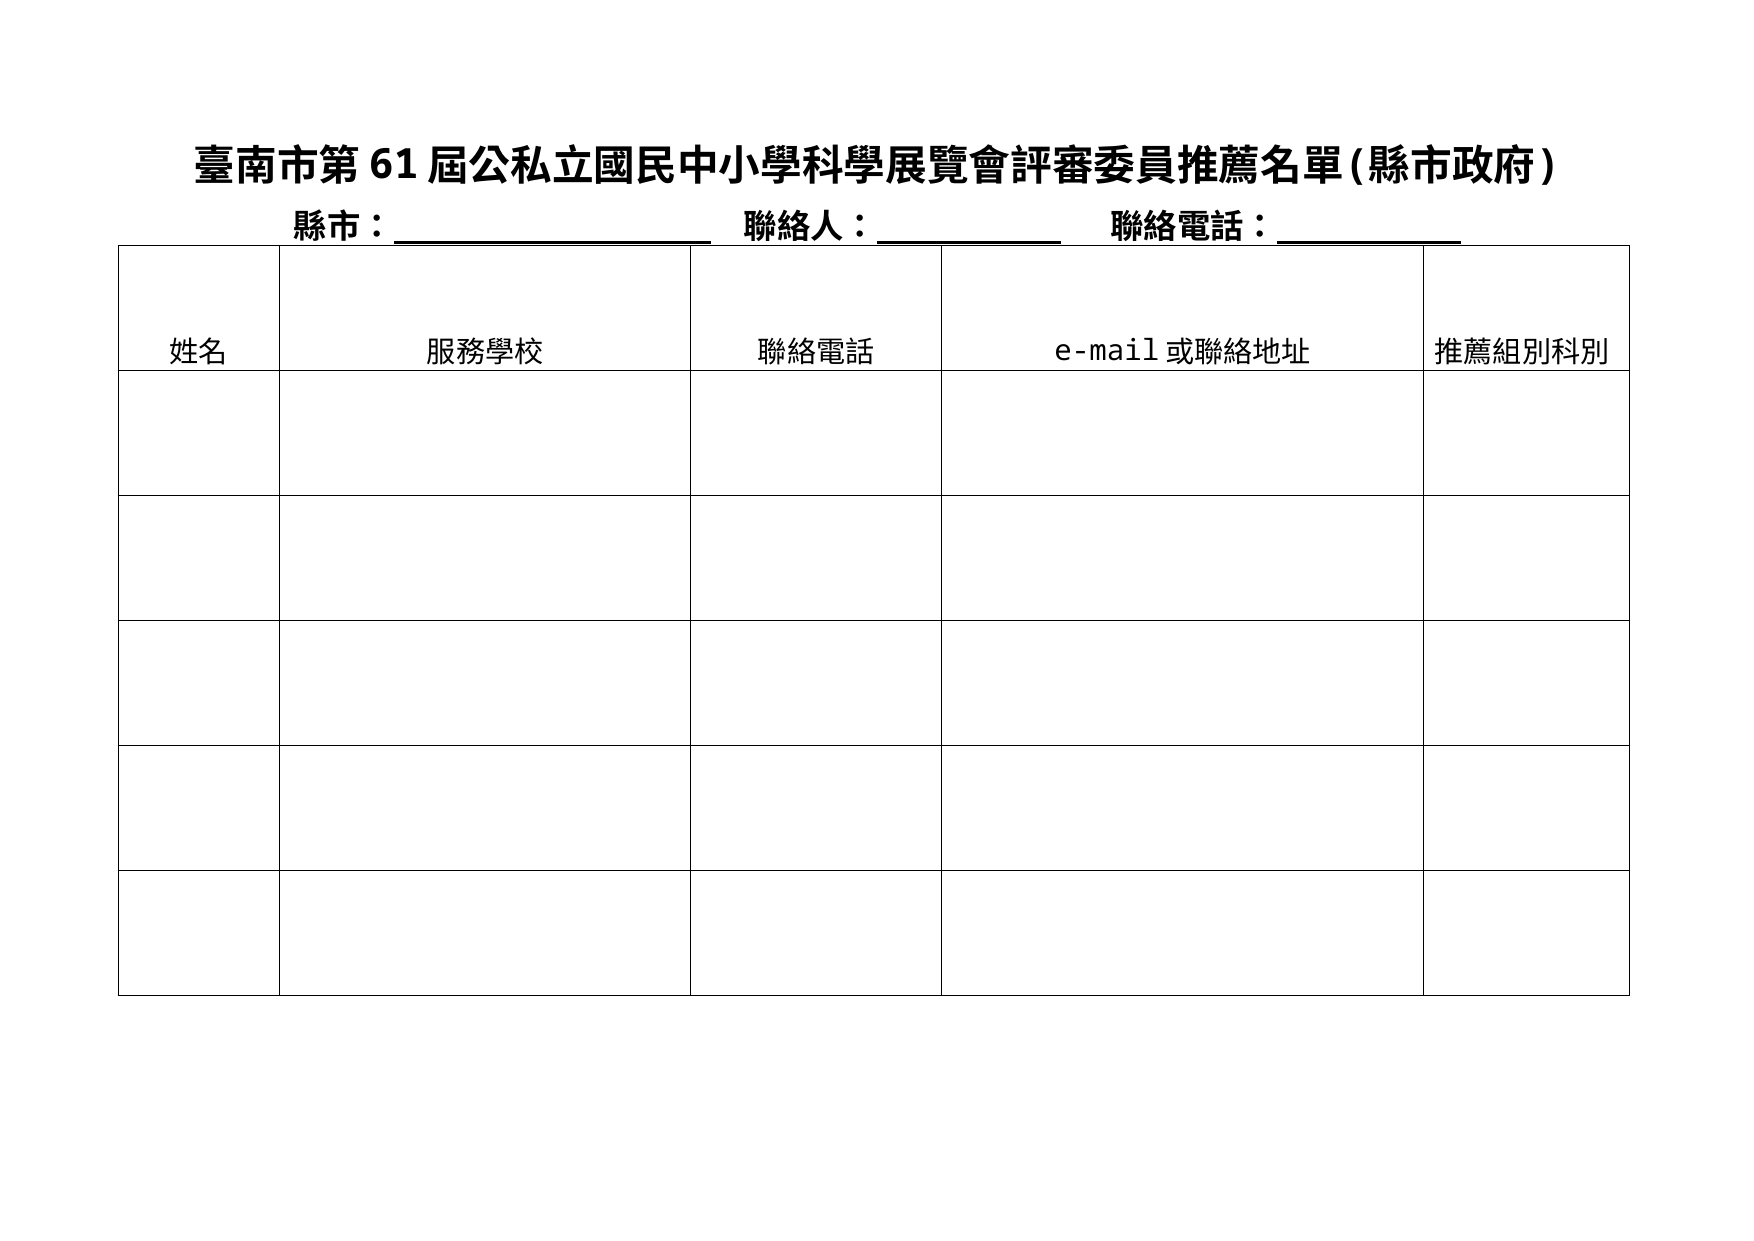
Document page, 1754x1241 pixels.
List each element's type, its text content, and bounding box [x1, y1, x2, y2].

table_cell [942, 871, 1423, 995]
table_header 服務學校 [280, 246, 690, 370]
text 縣市： 聯絡人： 聯絡電話： [118, 183, 1636, 245]
table_cell [1424, 496, 1629, 620]
table_header e-mail或聯絡地址 [942, 246, 1423, 370]
table_header 推薦組別科別 [1424, 246, 1629, 370]
table_cell [1424, 746, 1629, 870]
table_cell [691, 371, 941, 495]
table_cell [1424, 871, 1629, 995]
table_header 聯絡電話 [691, 246, 941, 370]
table_cell [691, 871, 941, 995]
table_cell [942, 371, 1423, 495]
table_cell [942, 621, 1423, 745]
table_cell [691, 746, 941, 870]
table_cell [691, 496, 941, 620]
table_cell [942, 746, 1423, 870]
table_cell [280, 371, 690, 495]
table_cell [119, 371, 279, 495]
table_cell [1424, 371, 1629, 495]
table_cell [119, 496, 279, 620]
table_cell [691, 621, 941, 745]
table_cell [280, 496, 690, 620]
table_cell [1424, 621, 1629, 745]
table_cell [119, 746, 279, 870]
table_cell [119, 871, 279, 995]
table_cell [119, 621, 279, 745]
table_cell [280, 621, 690, 745]
table_cell [280, 746, 690, 870]
text 臺南市第61屆公私立國民中小學科學展覽會評審委員推薦名單(縣市政府) [118, 120, 1636, 183]
table_header 姓名 [119, 246, 279, 370]
table_cell [280, 871, 690, 995]
table_cell [942, 496, 1423, 620]
